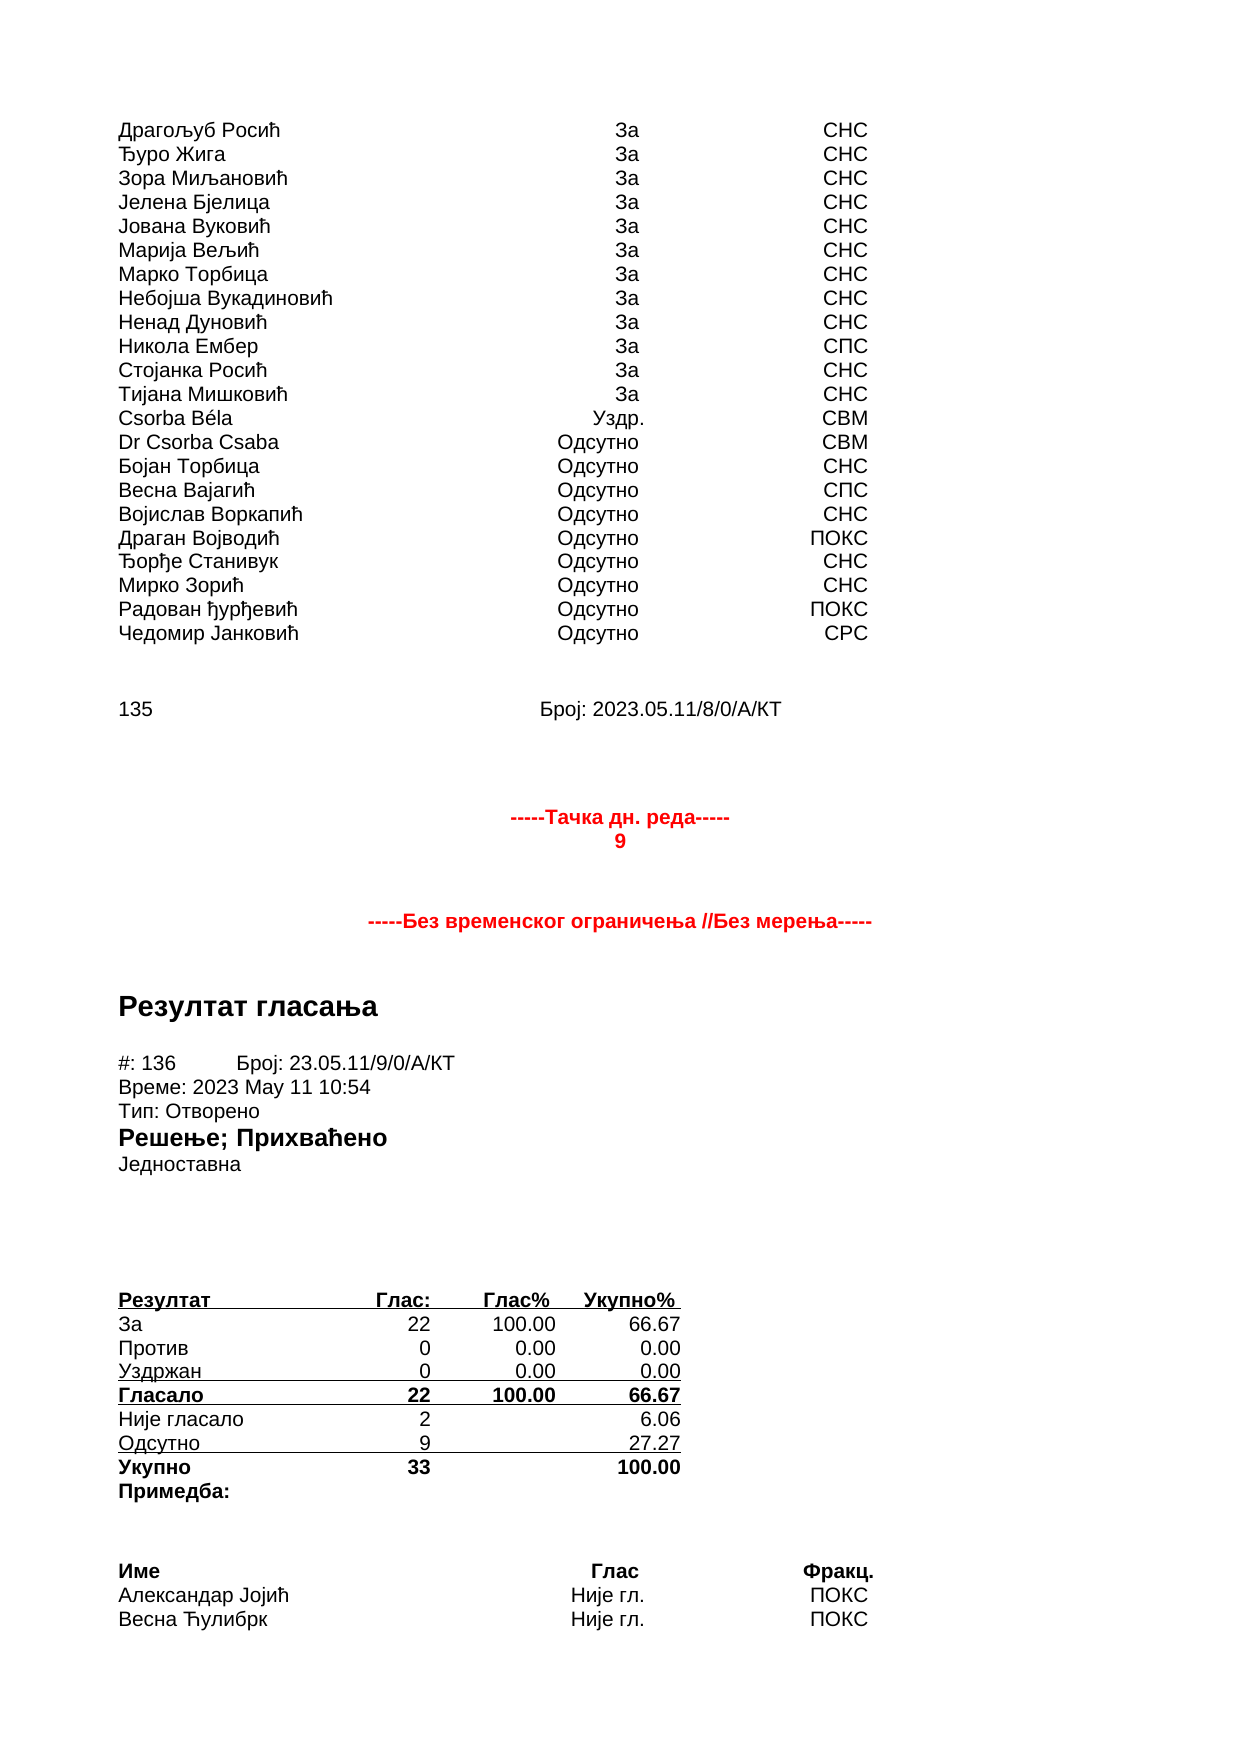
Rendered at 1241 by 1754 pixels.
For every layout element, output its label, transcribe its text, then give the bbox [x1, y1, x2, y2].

text Није гласало 2 6.06 [118, 1407, 1122, 1431]
text Јелена Бјелица За СНС [118, 190, 1122, 214]
text Једноставна [118, 1151, 1122, 1175]
text 9 [118, 829, 1122, 853]
text Чедомир Јанковић Одсутно СРС [118, 621, 1122, 645]
text Војислав Воркапић Одсутно СНС [118, 501, 1122, 525]
text Решење; Прихваћено [118, 1123, 1122, 1151]
text Одсутно 9 27.27 [118, 1431, 1122, 1455]
text Тијана Мишковић За СНС [118, 382, 1122, 406]
text Време: 2023 May 11 10:54 [118, 1075, 1122, 1099]
text Против 0 0.00 0.00 [118, 1335, 1122, 1359]
text Радован ђурђевић Одсутно ПОКС [118, 597, 1122, 621]
text Весна Ћулибрк Није гл. ПОКС [118, 1607, 1122, 1631]
text Резултат Глас: Глас% Укупно% [118, 1287, 1122, 1311]
text Зора Миљановић За СНС [118, 166, 1122, 190]
text Гласало 22 100.00 66.67 [118, 1383, 1122, 1407]
text Никола Ембер За СПС [118, 334, 1122, 358]
text Ђорђе Станивук Одсутно СНС [118, 549, 1122, 573]
text Драган Војводић Одсутно ПОКС [118, 525, 1122, 549]
text Резултат гласања [118, 989, 1122, 1023]
text Мирко Зорић Одсутно СНС [118, 573, 1122, 597]
text Стојанка Росић За СНС [118, 358, 1122, 382]
text Марко Торбица За СНС [118, 262, 1122, 286]
text Весна Вајагић Одсутно СПС [118, 477, 1122, 501]
text За 22 100.00 66.67 [118, 1311, 1122, 1335]
text Csorba Béla Уздр. СВМ [118, 406, 1122, 429]
text Бојан Торбица Одсутно СНС [118, 453, 1122, 477]
text Примедба: [118, 1479, 1122, 1503]
text Драгољуб Росић За СНС [118, 118, 1122, 142]
text Уздржан 0 0.00 0.00 [118, 1359, 1122, 1383]
text Марија Вељић За СНС [118, 238, 1122, 262]
text Укупно 33 100.00 [118, 1455, 1122, 1479]
text -----Без временског ограничења //Без мерења----- [118, 909, 1122, 933]
text #: 136 Број: 23.05.11/9/0/A/КТ [118, 1051, 1122, 1075]
text Јована Вуковић За СНС [118, 214, 1122, 238]
text Dr Csorba Csaba Одсутно СВМ [118, 429, 1122, 453]
text Ненад Дуновић За СНС [118, 310, 1122, 334]
text Тип: Отворено [118, 1099, 1122, 1123]
text Име Глас Фракц. [118, 1559, 1122, 1583]
text 135 Број: 2023.05.11/8/0/A/КТ [118, 697, 1122, 721]
text Ђуро Жига За СНС [118, 142, 1122, 166]
text -----Тачка дн. реда----- [118, 805, 1122, 829]
text Небојша Вукадиновић За СНС [118, 286, 1122, 310]
text Александар Јојић Није гл. ПОКС [118, 1583, 1122, 1607]
